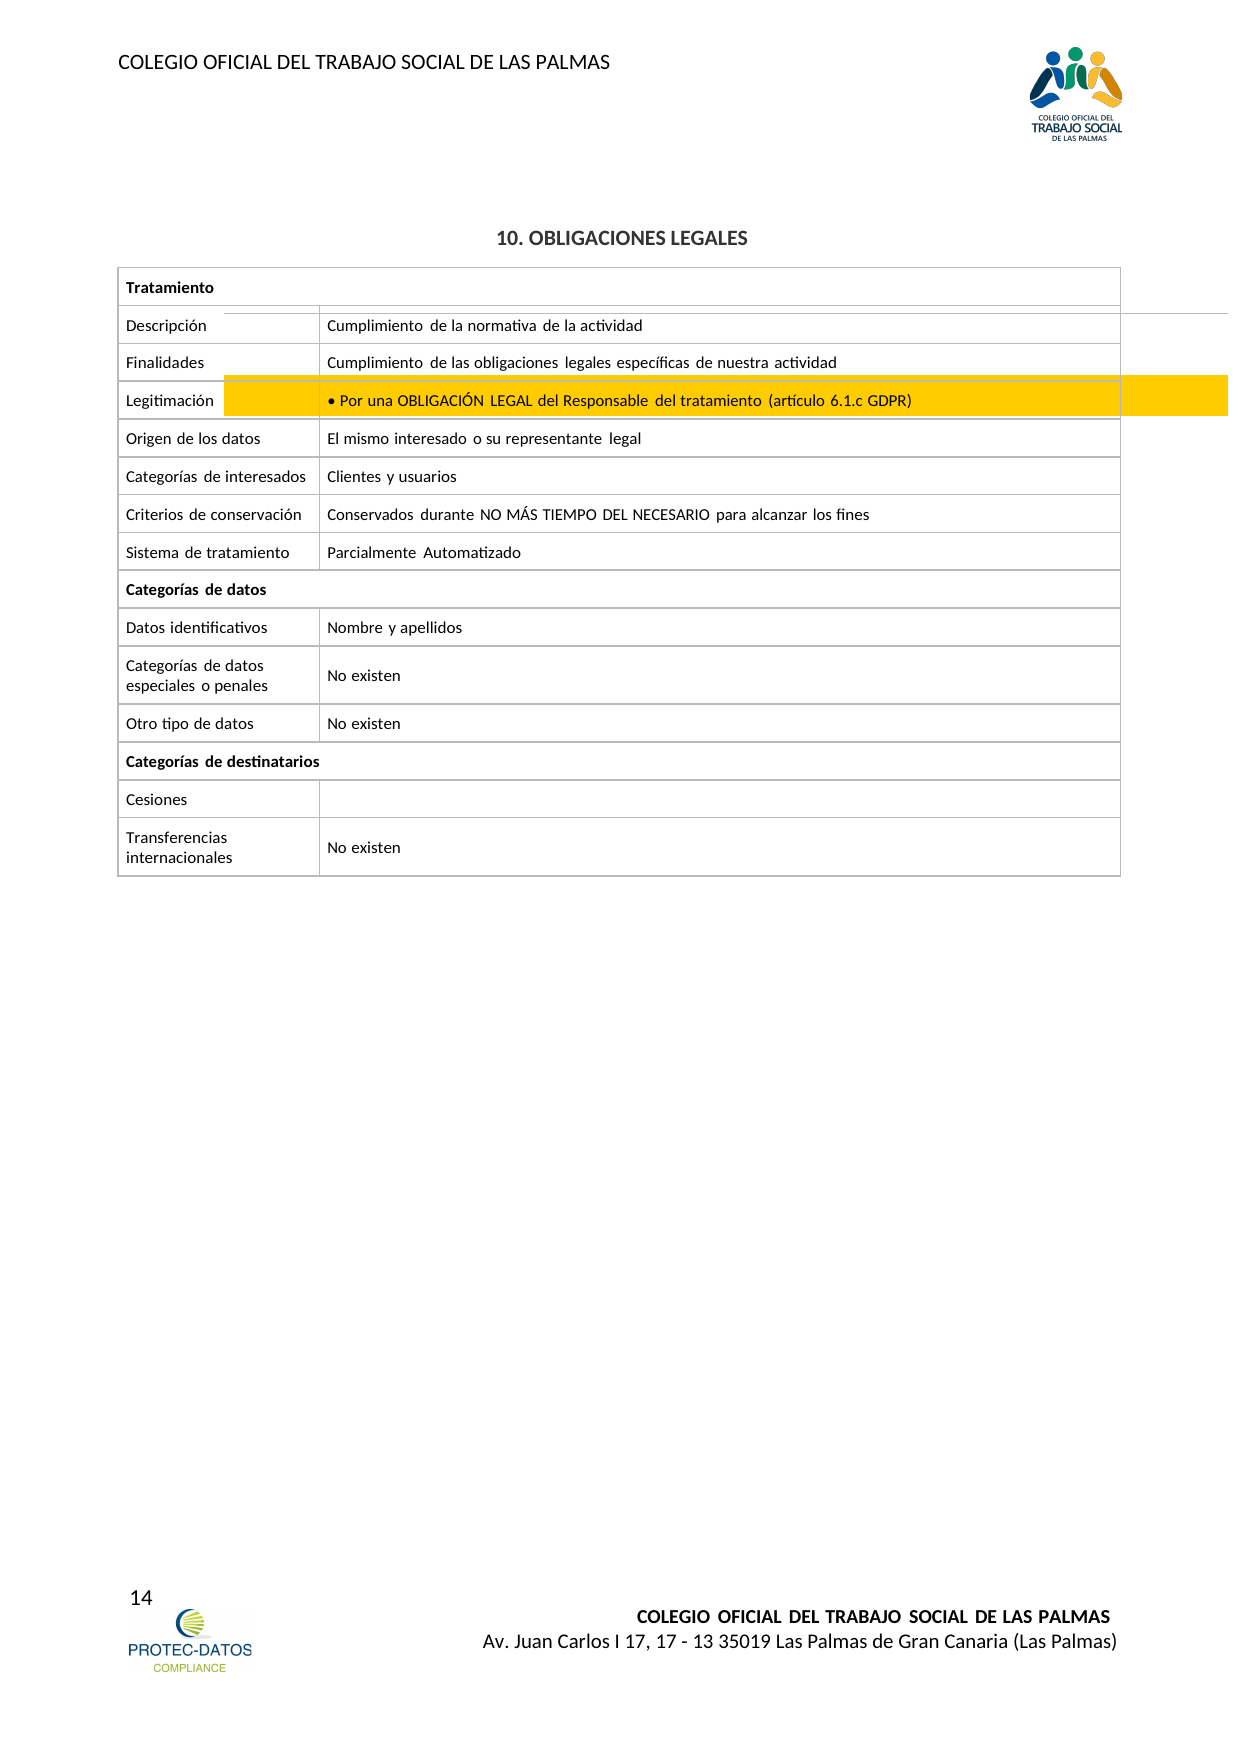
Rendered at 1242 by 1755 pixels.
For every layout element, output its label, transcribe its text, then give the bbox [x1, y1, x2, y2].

table_cell El mismo interesado o su representante legal [320, 420, 1120, 456]
table_cell Clientes y usuarios [320, 458, 1120, 494]
table_cell Categorías de datos especiales o penales [119, 647, 319, 703]
table_cell Legitimación [119, 382, 319, 418]
table_cell Descripción [119, 306, 319, 342]
table_cell Datos identificativos [119, 609, 319, 645]
table_cell No existen [320, 818, 1120, 875]
table_cell Origen de los datos [119, 420, 319, 456]
table_cell Cumplimiento de la normativa de la actividad [320, 314, 1120, 342]
table_cell No existen [320, 705, 1120, 741]
table_cell Categorías de destinatarios [119, 743, 1120, 779]
table_cell [320, 306, 1120, 313]
table_cell Parcialmente Automatizado [320, 533, 1120, 569]
table_cell No existen [320, 647, 1120, 703]
table_cell Transferencias internacionales [119, 818, 319, 875]
table_cell Categorías de interesados [119, 458, 319, 494]
table_cell Criterios de conservación [119, 495, 319, 532]
table_cell Finalidades [119, 344, 319, 380]
table_cell Nombre y apellidos [320, 609, 1120, 645]
table_cell Categorías de datos [119, 571, 1120, 607]
table_cell Cesiones [119, 781, 319, 817]
table_cell Cumplimiento de las obligaciones legales específicas de nuestra actividad [320, 344, 1120, 375]
table_cell [320, 781, 1120, 817]
table_cell Conservados durante NO MÁS TIEMPO DEL NECESARIO para alcanzar los fines [320, 495, 1120, 532]
table_cell Otro tipo de datos [119, 705, 319, 741]
table_header Tratamiento [119, 268, 1120, 305]
text 10. OBLIGACIONES LEGALES [490, 224, 753, 251]
table_cell Sistema de tratamiento [119, 533, 319, 569]
